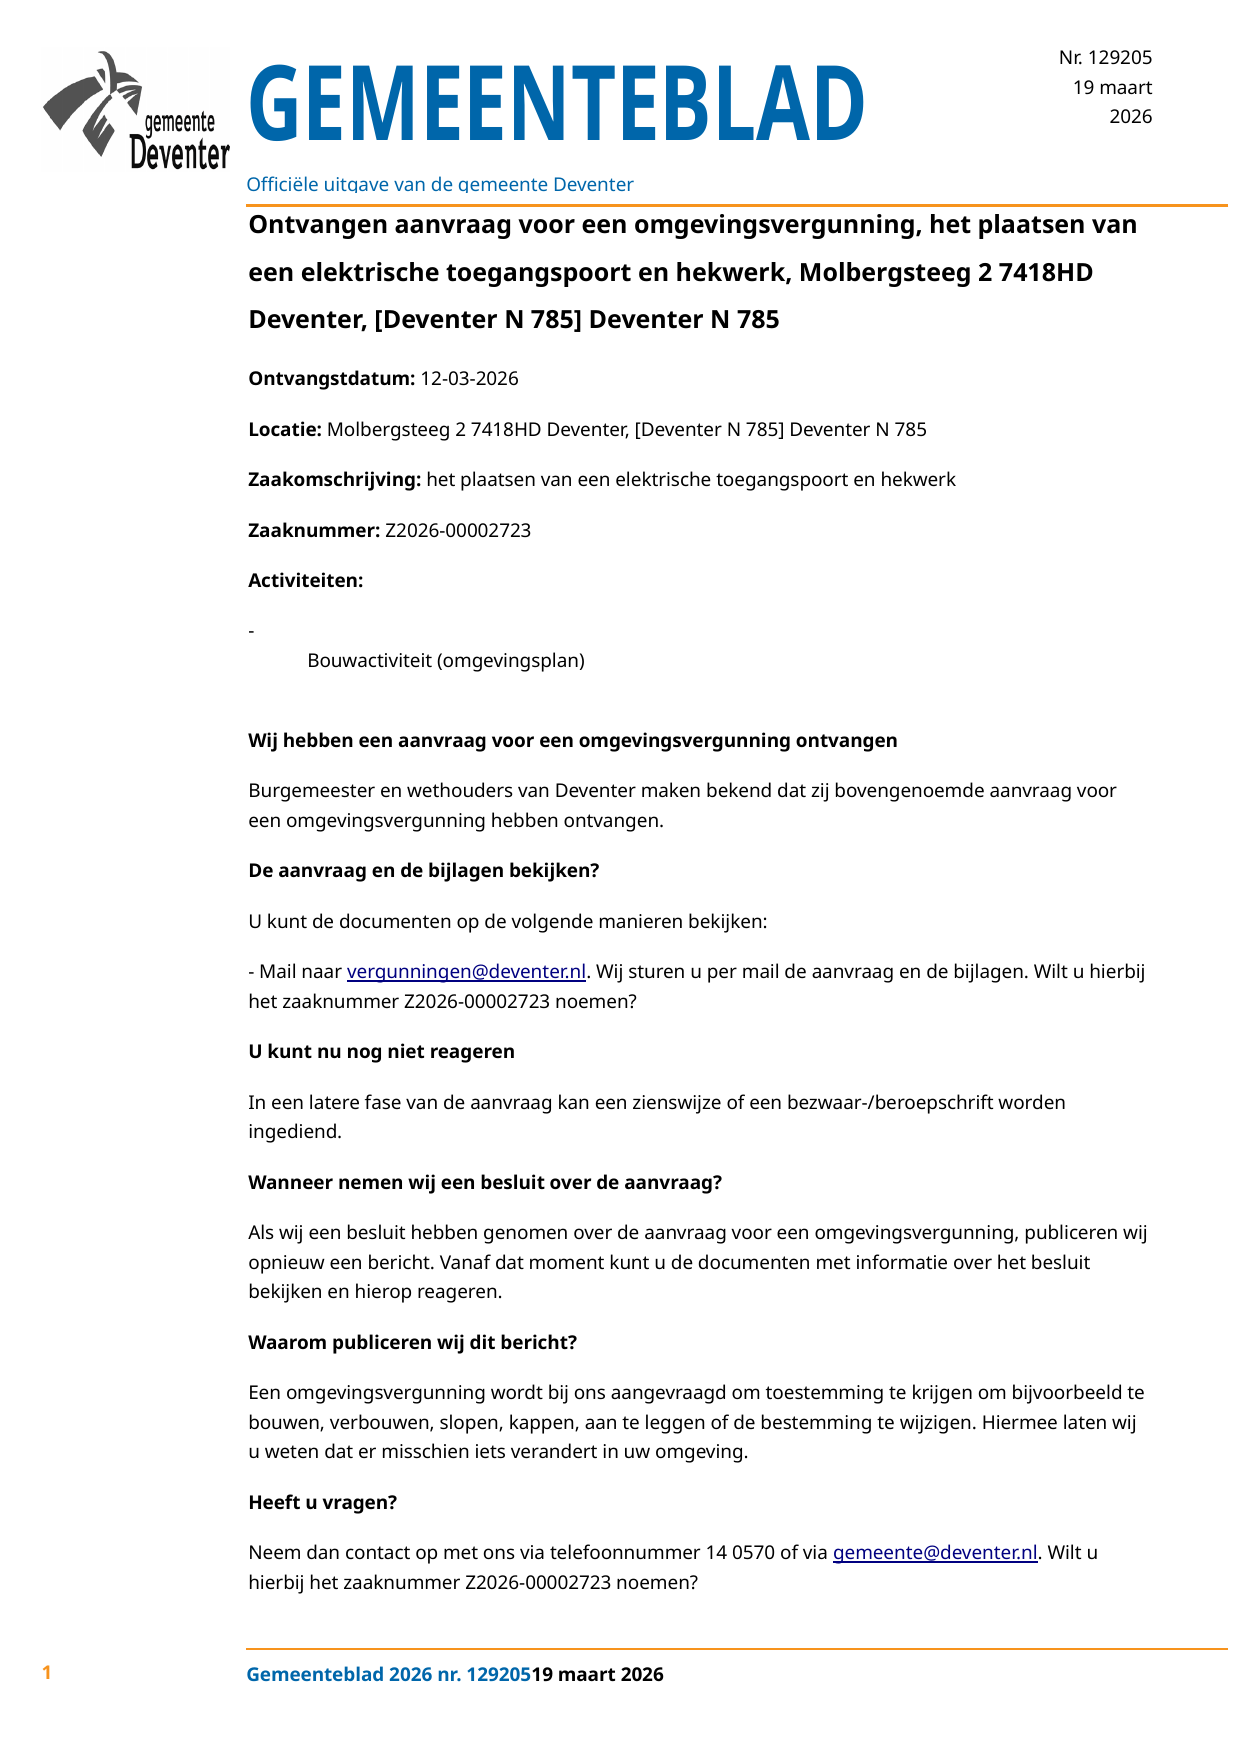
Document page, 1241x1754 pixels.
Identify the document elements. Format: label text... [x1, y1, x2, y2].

text Activiteiten: [248, 567, 1152, 593]
text Als wij een besluit hebben genomen over de aanvraag voor een omgevingsvergunning, publiceren wij opnieuw een bericht. Vanaf dat moment kunt u de documenten met informatie over het besluit bekijken en hierop reageren. [248, 1219, 1152, 1304]
text Ontvangstdatum: 12-03-2026 [248, 366, 1152, 391]
text Ontvangen aanvraag voor een omgevingsvergunning, het plaatsen van een elektrische toegangspoort en hekwerk, Molbergsteeg 2 7418HD Deventer, [Deventer N 785] Deventer N 785 [248, 207, 1152, 336]
text Een omgevingsvergunning wordt bij ons aangevraagd om toestemming te krijgen om bijvoorbeeld te bouwen, verbouwen, slopen, kappen, aan te leggen of de bestemming te wijzigen. Hiermee laten wij u weten dat er misschien iets verandert in uw omgeving. [248, 1379, 1152, 1464]
text Zaakomschrijving: het plaatsen van een elektrische toegangspoort en hekwerk [248, 466, 1152, 492]
text In een latere fase van de aanvraag kan een zienswijze of een bezwaar-/beroepschrift worden ingediend. [248, 1089, 1152, 1144]
text Wanneer nemen wij een besluit over de aanvraag? [248, 1169, 1152, 1194]
text Zaaknummer: Z2026-00002723 [248, 517, 1152, 542]
text Waarom publiceren wij dit bericht? [248, 1329, 1152, 1354]
text U kunt nu nog niet reageren [248, 1038, 1152, 1064]
text De aanvraag en de bijlagen bekijken? [248, 858, 1152, 883]
text - Mail naar vergunningen@deventer.nl. Wij sturen u per mail de aanvraag en de bijlagen. Wilt u hierbij het zaaknummer Z2026-00002723 noemen? [248, 958, 1152, 1014]
text Heeft u vragen? [248, 1489, 1152, 1514]
list Bouwactiviteit (omgevingsplan) [248, 647, 1152, 673]
text Burgemeester en wethouders van Deventer maken bekend dat zij bovengenoemde aanvraag voor een omgevingsvergunning hebben ontvangen. [248, 778, 1152, 833]
text Neem dan contact op met ons via telefoonnummer 14 0570 of via gemeente@deventer.nl. Wilt u hierbij het zaaknummer Z2026-00002723 noemen? [248, 1539, 1152, 1594]
text U kunt de documenten op de volgende manieren bekijken: [248, 908, 1152, 934]
text Locatie: Molbergsteeg 2 7418HD Deventer, [Deventer N 785] Deventer N 785 [248, 416, 1152, 442]
text Wij hebben een aanvraag voor een omgevingsvergunning ontvangen [248, 727, 1152, 753]
picture [41, 47, 231, 172]
